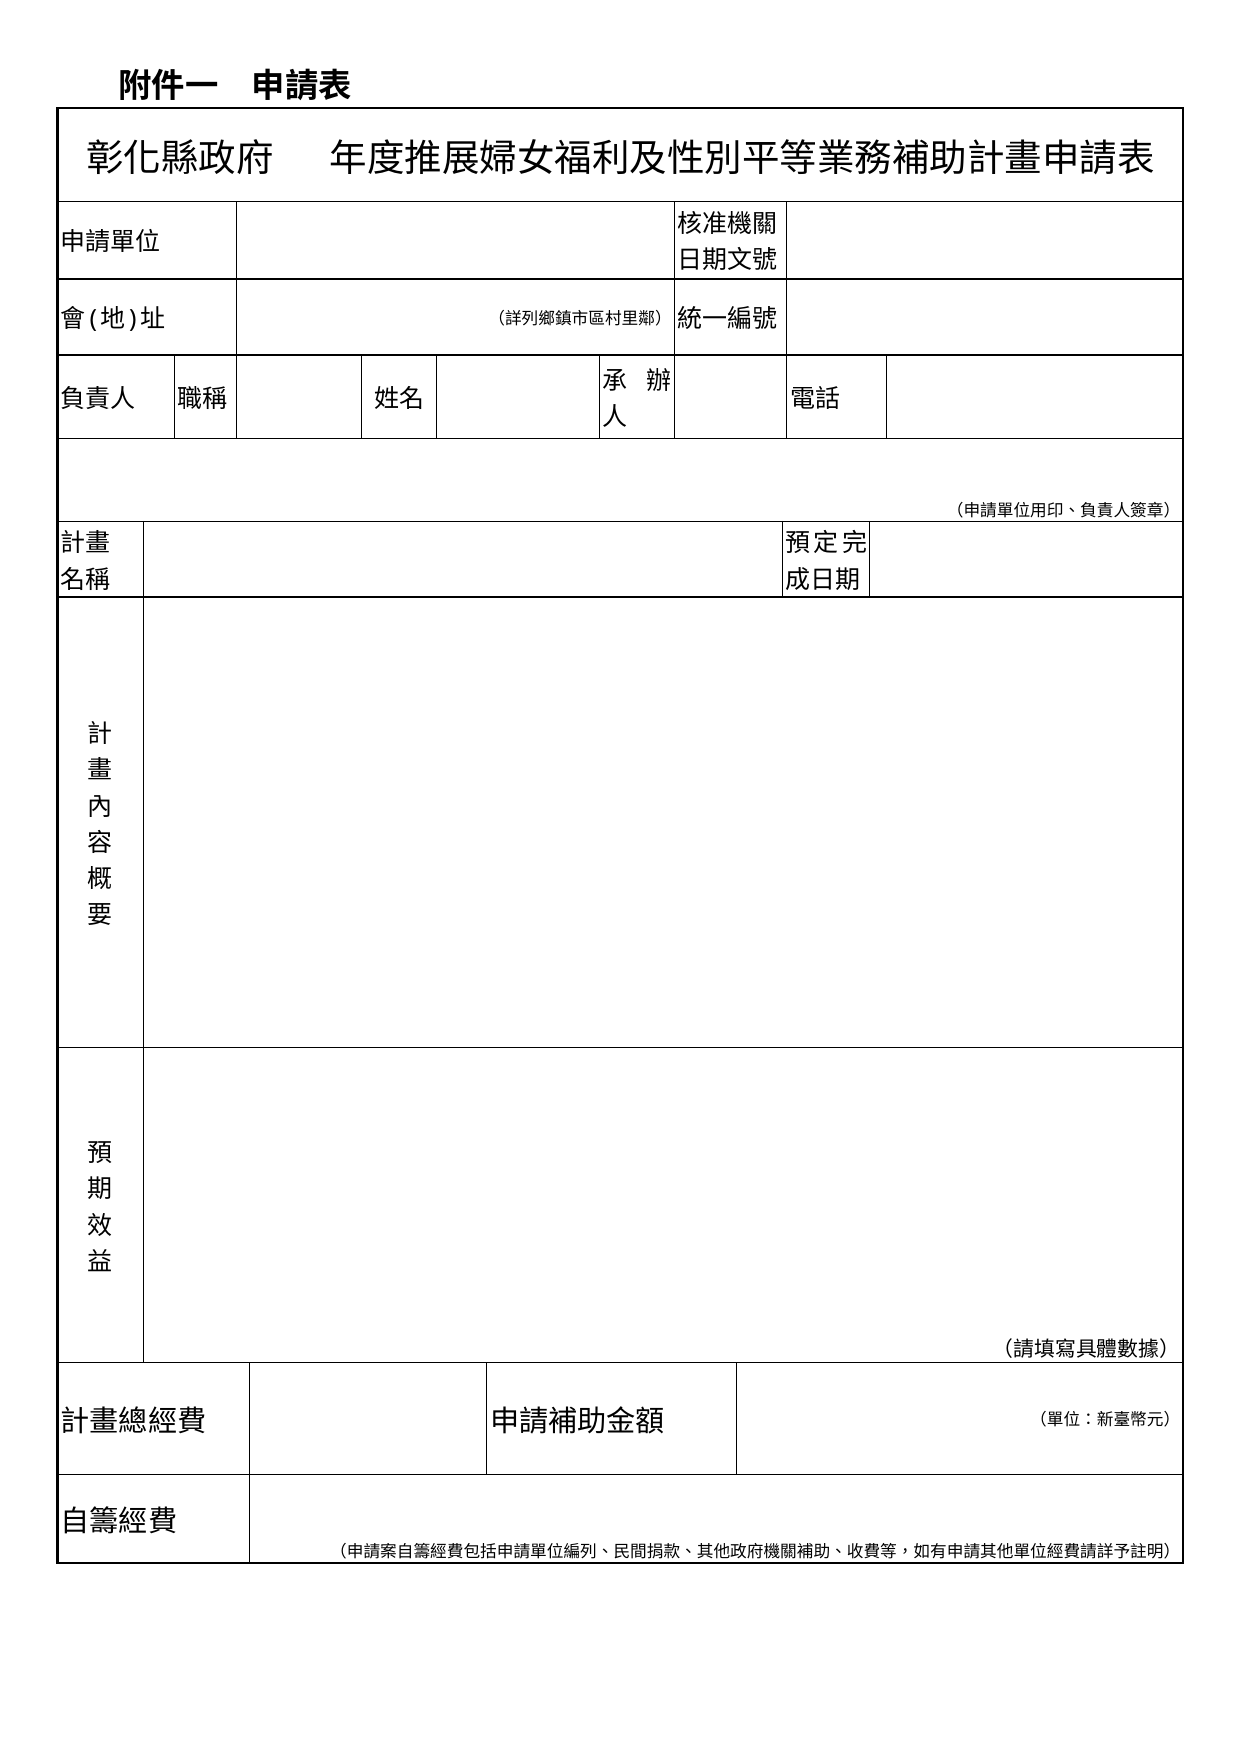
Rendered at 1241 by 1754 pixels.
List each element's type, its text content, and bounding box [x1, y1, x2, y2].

table_cell [887, 356, 1182, 437]
table_cell 計畫 名稱 [59, 522, 143, 596]
table_header 彰化縣政府 年度推展婦女福利及性別平等業務補助計畫申請表 [59, 109, 1182, 201]
text 附件一 申請表 [118, 59, 1122, 107]
table_cell 承辦人 [600, 356, 674, 437]
table_cell 預定完成日期 [783, 522, 869, 596]
table_cell 會(地)址 [59, 280, 236, 354]
table_cell 計畫總經費 [59, 1363, 249, 1474]
table_cell （詳列鄉鎮市區村里鄰） [237, 280, 674, 354]
table_cell 統一編號 [675, 280, 786, 354]
table_cell [237, 356, 361, 437]
table_cell 申請補助金額 [487, 1363, 736, 1474]
table_cell [675, 356, 786, 437]
table_cell [437, 356, 599, 437]
table_cell （單位：新臺幣元） [737, 1363, 1182, 1474]
table_cell [787, 202, 1182, 278]
table_cell [787, 280, 1182, 354]
table_cell 預 期 效 益 [59, 1048, 143, 1362]
table_cell （申請案自籌經費包括申請單位編列、民間捐款、其他政府機關補助、收費等，如有申請其他單位經費請詳予註明） [250, 1475, 1182, 1562]
table_cell [144, 598, 1182, 1047]
table_cell （請填寫具體數據） [144, 1048, 1182, 1362]
table_cell 申請單位 [59, 202, 236, 278]
table_cell 計 畫 內 容 概 要 [59, 598, 143, 1047]
table_cell 姓名 [362, 356, 436, 437]
table_cell 職稱 [175, 356, 236, 437]
table_cell [870, 522, 1182, 596]
table_cell 負責人 [59, 356, 174, 437]
table_cell [250, 1363, 486, 1474]
table_cell 電話 [787, 356, 886, 437]
table_cell 自籌經費 [59, 1475, 249, 1562]
table_cell （申請單位用印、負責人簽章） [59, 439, 1182, 521]
table_cell [144, 522, 782, 596]
table_cell [237, 202, 674, 278]
table_cell 核准機關 日期文號 [675, 202, 786, 278]
